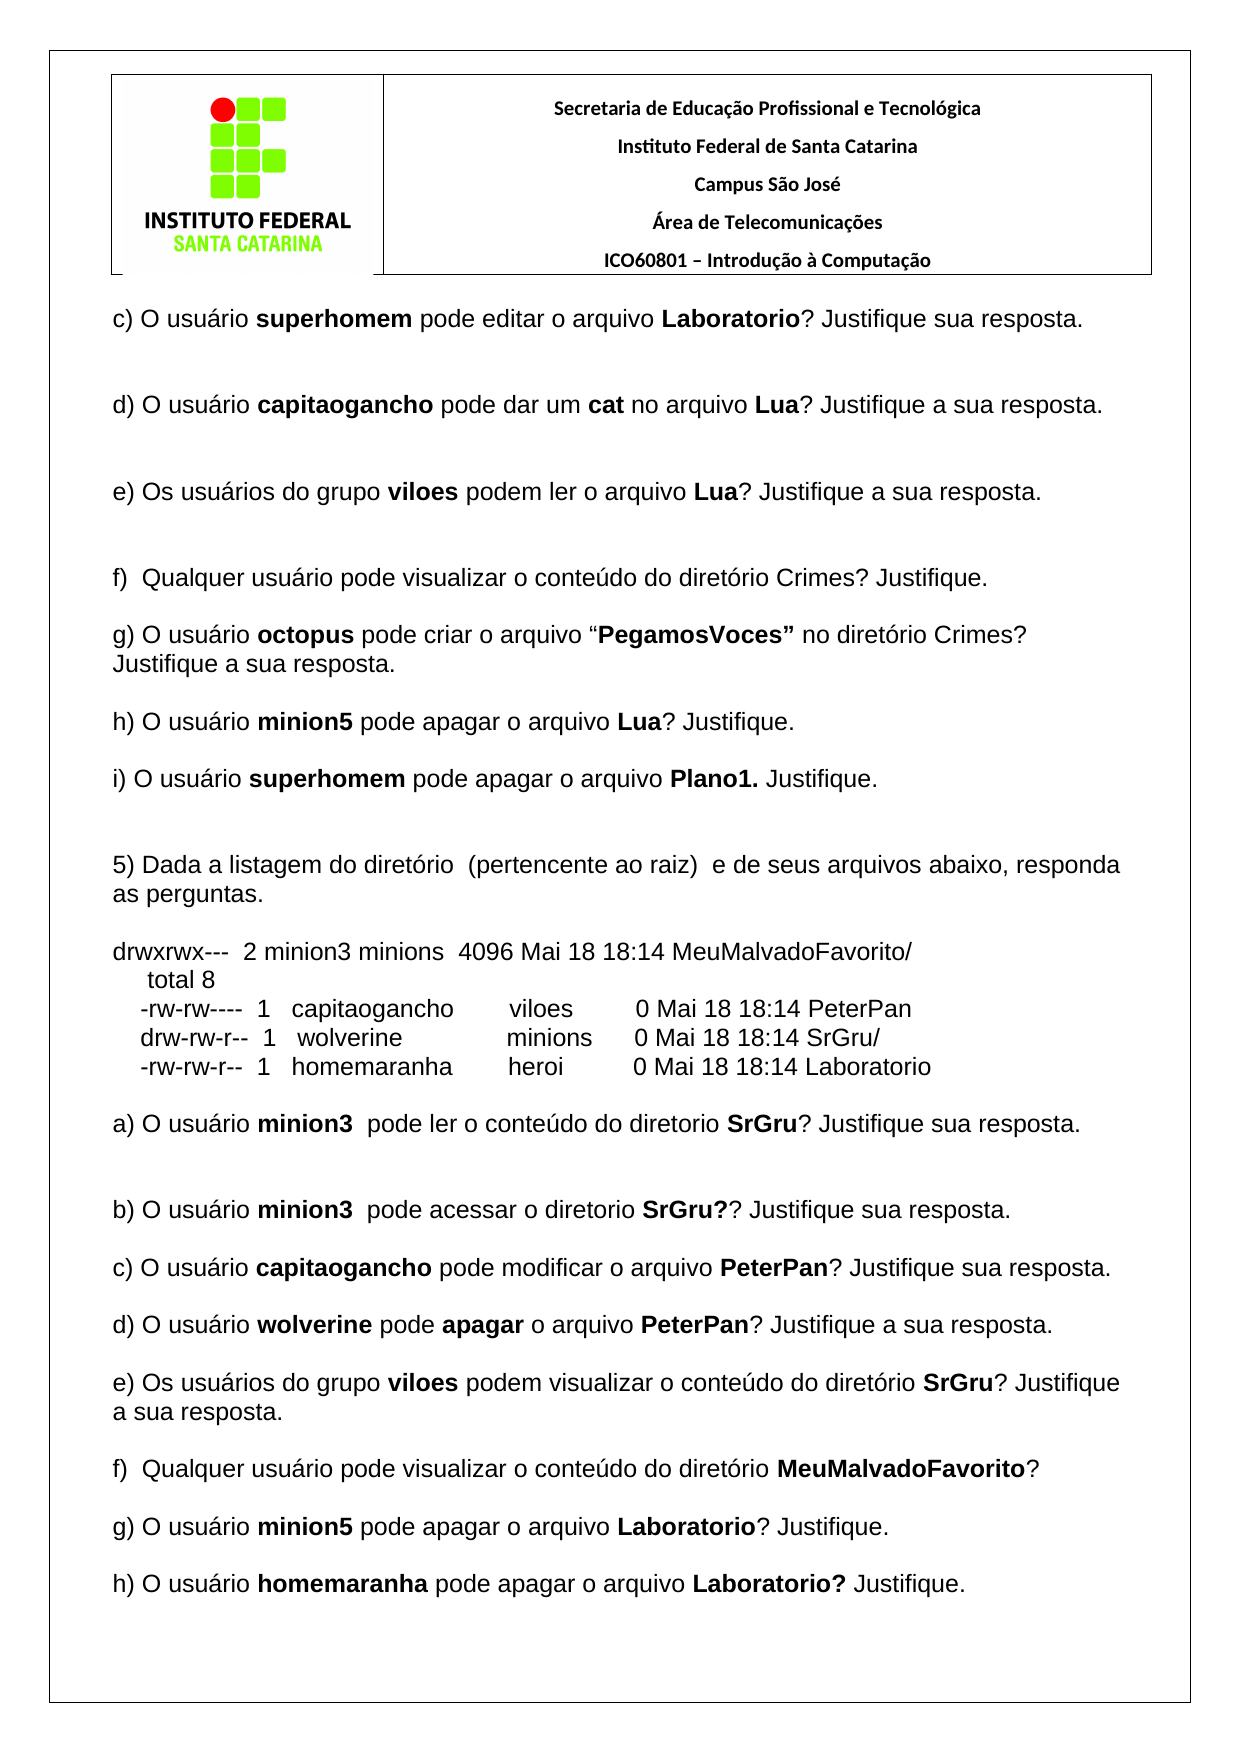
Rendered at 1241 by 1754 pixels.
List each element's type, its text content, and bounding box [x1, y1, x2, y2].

text a) O usuário minion3 pode ler o conteúdo do diretorio SrGru? Justifique sua resposta. [112, 1109, 1128, 1138]
text total 8 [112, 965, 1128, 994]
text b) O usuário minion3 pode acessar o diretorio SrGru?? Justifique sua resposta. [112, 1195, 1128, 1224]
text d) O usuário capitaogancho pode dar um cat no arquivo Lua? Justifique a sua resposta. [112, 390, 1128, 419]
text -rw-rw-r-- 1 homemaranha heroi 0 Mai 18 18:14 Laboratorio [112, 1051, 1128, 1080]
text f) Qualquer usuário pode visualizar o conteúdo do diretório MeuMalvadoFavorito? [112, 1454, 1128, 1483]
text c) O usuário capitaogancho pode modificar o arquivo PeterPan? Justifique sua resposta. [112, 1253, 1128, 1281]
text 5) Dada a listagem do diretório (pertencente ao raiz) e de seus arquivos abaixo, responda as perguntas. [112, 850, 1128, 908]
text g) O usuário octopus pode criar o arquivo “PegamosVoces” no diretório Crimes? Justifique a sua resposta. [112, 620, 1128, 678]
text h) O usuário minion5 pode apagar o arquivo Lua? Justifique. [112, 706, 1128, 735]
text g) O usuário minion5 pode apagar o arquivo Laboratorio? Justifique. [112, 1511, 1128, 1540]
text e) Os usuários do grupo viloes podem visualizar o conteúdo do diretório SrGru? Justifique a sua resposta. [112, 1368, 1128, 1425]
text i) O usuário superhomem pode apagar o arquivo Plano1. Justifique. [112, 764, 1128, 793]
text -rw-rw---- 1 capitaogancho viloes 0 Mai 18 18:14 PeterPan [112, 994, 1128, 1023]
text f) Qualquer usuário pode visualizar o conteúdo do diretório Crimes? Justifique. [112, 563, 1128, 591]
text h) O usuário homemaranha pode apagar o arquivo Laboratorio? Justifique. [112, 1569, 1128, 1598]
text drw-rw-r-- 1 wolverine minions 0 Mai 18 18:14 SrGru/ [112, 1023, 1128, 1051]
text e) Os usuários do grupo viloes podem ler o arquivo Lua? Justifique a sua resposta. [112, 476, 1128, 505]
text drwxrwx--- 2 minion3 minions 4096 Mai 18 18:14 MeuMalvadoFavorito/ [112, 936, 1128, 965]
text d) O usuário wolverine pode apagar o arquivo PeterPan? Justifique a sua resposta. [112, 1310, 1128, 1339]
text c) O usuário superhomem pode editar o arquivo Laboratorio? Justifique sua resposta. [112, 304, 1128, 333]
picture [122, 75, 374, 275]
